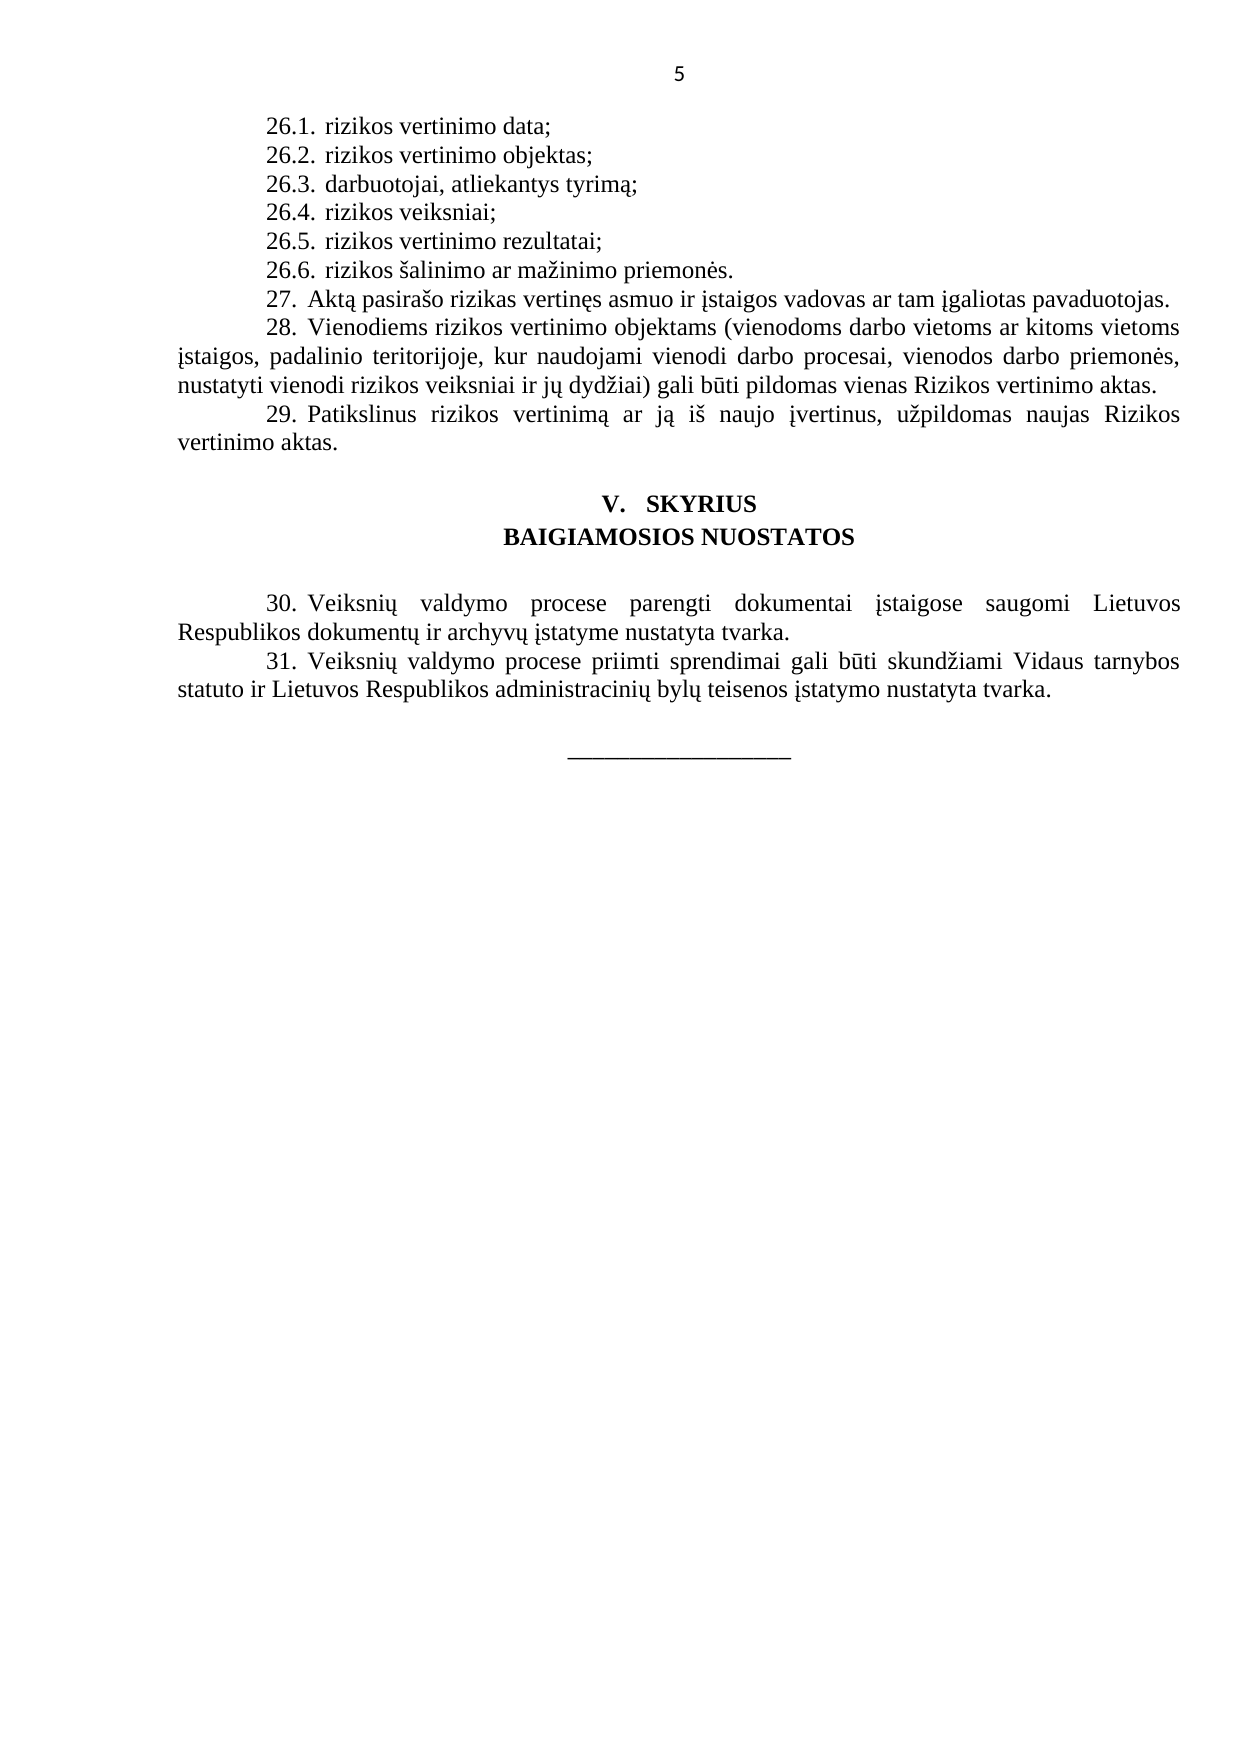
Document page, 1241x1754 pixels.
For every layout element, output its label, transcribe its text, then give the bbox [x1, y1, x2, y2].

text V. SKYRIUS [177, 489, 1181, 518]
text 26.6. rizikos šalinimo ar mažinimo priemonės. [177, 255, 1181, 284]
text 31. Veiksnių valdymo procese priimti sprendimai gali būti skundžiami Vidaus tarnybos statuto ir Lietuvos Respublikos administracinių bylų teisenos įstatymo nustatyta tvarka. [177, 646, 1181, 703]
text 30. Veiksnių valdymo procese parengti dokumentai įstaigose saugomi Lietuvos Respublikos dokumentų ir archyvų įstatyme nustatyta tvarka. [177, 588, 1181, 646]
text __________________ [177, 732, 1181, 762]
text 26.1. rizikos vertinimo data; [177, 111, 1181, 140]
text 29. Patikslinus rizikos vertinimą ar ją iš naujo įvertinus, užpildomas naujas Rizikos vertinimo aktas. [177, 399, 1181, 456]
text 26.5. rizikos vertinimo rezultatai; [177, 226, 1181, 255]
text BAIGIAMOSIOS NUOSTATOS [177, 522, 1181, 551]
text 27. Aktą pasirašo rizikas vertinęs asmuo ir įstaigos vadovas ar tam įgaliotas pavaduotojas. [177, 284, 1181, 312]
text 26.4. rizikos veiksniai; [177, 197, 1181, 226]
text 26.3. darbuotojai, atliekantys tyrimą; [177, 169, 1181, 197]
text 28. Vienodiems rizikos vertinimo objektams (vienodoms darbo vietoms ar kitoms vietoms įstaigos, padalinio teritorijoje, kur naudojami vienodi darbo procesai, vienodos darbo priemonės, nustatyti vienodi rizikos veiksniai ir jų dydžiai) gali būti pildomas vienas Rizikos vertinimo aktas. [177, 312, 1181, 399]
text 26.2. rizikos vertinimo objektas; [177, 140, 1181, 169]
